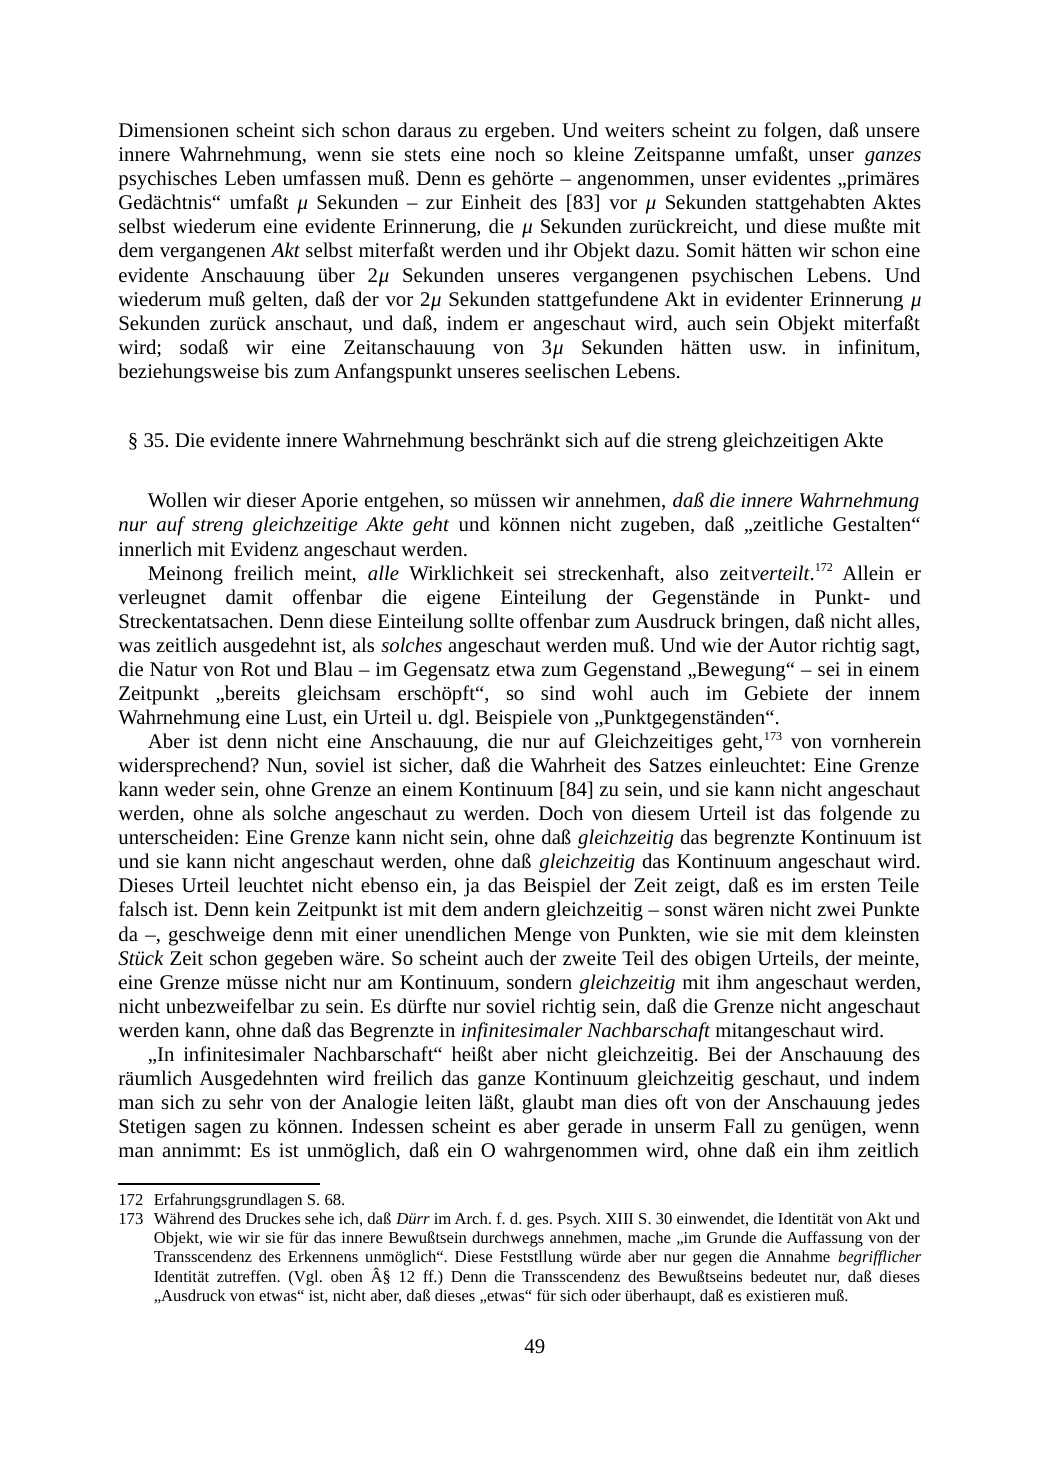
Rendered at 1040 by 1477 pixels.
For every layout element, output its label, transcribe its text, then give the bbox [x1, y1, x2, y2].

text Meinong freilich meint, alle Wirklichkeit sei streckenhaft, also zeitverteilt. Allein er verleugnet damit offenbar die eigene Einteilung der Gegenstände in Punkt- und Streckentatsachen. Denn diese Einteilung sollte offenbar zum Ausdruck bringen, daß nicht alles, was zeitlich ausgedehnt ist, als solches angeschaut werden muß. Und wie der Autor richtig sagt, die Natur von Rot und Blau – im Gegensatz etwa zum Gegenstand „Bewegung“ – sei in einem Zeitpunkt „bereits gleichsam erschöpft“, so sind wohl auch im Gebiete der innem Wahrnehmung eine Lust, ein Urteil u. dgl. Beispiele von „Punktgegenständen“. [118, 561, 921, 729]
subtitle § 35. Die evidente innere Wahrnehmung beschränkt sich auf die streng gleichzeitigen Akte [128, 428, 921, 452]
text Dimensionen scheint sich schon daraus zu ergeben. Und weiters scheint zu folgen, daß unsere innere Wahrnehmung, wenn sie stets eine noch so kleine Zeitspanne umfaßt, unser ganzes psychisches Leben umfassen muß. Denn es gehörte – angenommen, unser evidentes „primäres Gedächtnis“ umfaßt μ Sekunden – zur Einheit des [83] vor μ Sekunden stattgehabten Aktes selbst wiederum eine evidente Erinnerung, die μ Sekunden zurückreicht, und diese mußte mit dem vergangenen Akt selbst miterfaßt werden und ihr Objekt dazu. Somit hätten wir schon eine evidente Anschauung über 2μ Sekunden unseres vergangenen psychischen Lebens. Und wiederum muß gelten, daß der vor 2μ Sekunden stattgefundene Akt in evidenter Erinnerung μ Sekunden zurück anschaut, und daß, indem er angeschaut wird, auch sein Objekt miterfaßt wird; sodaß wir eine Zeitanschauung von 3μ Sekunden hätten usw. in infinitum, beziehungsweise bis zum Anfangspunkt unseres seelischen Lebens. [118, 118, 921, 383]
text Während des Druckes sehe ich, daß Dürr im Arch. f. d. ges. Psych. XIII S. 30 einwendet, die Identität von Akt und Objekt, wie wir sie für das innere Bewußtsein durchwegs annehmen, mache „im Grunde die Auffassung von der Transscendenz des Erkennens unmöglich“. Diese Feststllung würde aber nur gegen die Annahme begrifflicher Identität zutreffen. (Vgl. oben Â§ 12 ff.) Denn die Transscendenz des Bewußtseins bedeutet nur, daß dieses „Ausdruck von etwas“ ist, nicht aber, daß dieses „etwas“ für sich oder überhaupt, daß es existieren muß. [118, 1209, 921, 1305]
text Wollen wir dieser Aporie entgehen, so müssen wir annehmen, daß die innere Wahrnehmung nur auf streng gleichzeitige Akte geht und können nicht zugeben, daß „zeitliche Gestalten“ innerlich mit Evidenz angeschaut werden. [118, 488, 921, 561]
text „In infinitesimaler Nachbarschaft“ heißt aber nicht gleichzeitig. Bei der Anschauung des räumlich Ausgedehnten wird freilich das ganze Kontinuum gleichzeitig geschaut, und indem man sich zu sehr von der Analogie leiten läßt, glaubt man dies oft von der Anschauung jedes Stetigen sagen zu können. Indessen scheint es aber gerade in unserm Fall zu genügen, wenn man annimmt: Es ist unmöglich, daß ein O wahrgenommen wird, ohne daß ein ihm zeitlich [118, 1042, 921, 1162]
text Erfahrungsgrundlagen S. 68. [118, 1190, 921, 1209]
text Aber ist denn nicht eine Anschauung, die nur auf Gleichzeitiges geht, von vornherein widersprechend? Nun, soviel ist sicher, daß die Wahrheit des Satzes einleuchtet: Eine Grenze kann weder sein, ohne Grenze an einem Kontinuum [84] zu sein, und sie kann nicht angeschaut werden, ohne als solche angeschaut zu werden. Doch von diesem Urteil ist das folgende zu unterscheiden: Eine Grenze kann nicht sein, ohne daß gleichzeitig das begrenzte Kontinuum ist und sie kann nicht angeschaut werden, ohne daß gleichzeitig das Kontinuum angeschaut wird. Dieses Urteil leuchtet nicht ebenso ein, ja das Beispiel der Zeit zeigt, daß es im ersten Teile falsch ist. Denn kein Zeitpunkt ist mit dem andern gleichzeitig – sonst wären nicht zwei Punkte da –, geschweige denn mit einer unendlichen Menge von Punkten, wie sie mit dem kleinsten Stück Zeit schon gegeben wäre. So scheint auch der zweite Teil des obigen Urteils, der meinte, eine Grenze müsse nicht nur am Kontinuum, sondern gleichzeitig mit ihm angeschaut werden, nicht unbezweifelbar zu sein. Es dürfte nur soviel richtig sein, daß die Grenze nicht angeschaut werden kann, ohne daß das Begrenzte in infinitesimaler Nachbarschaft mitangeschaut wird. [118, 729, 921, 1042]
